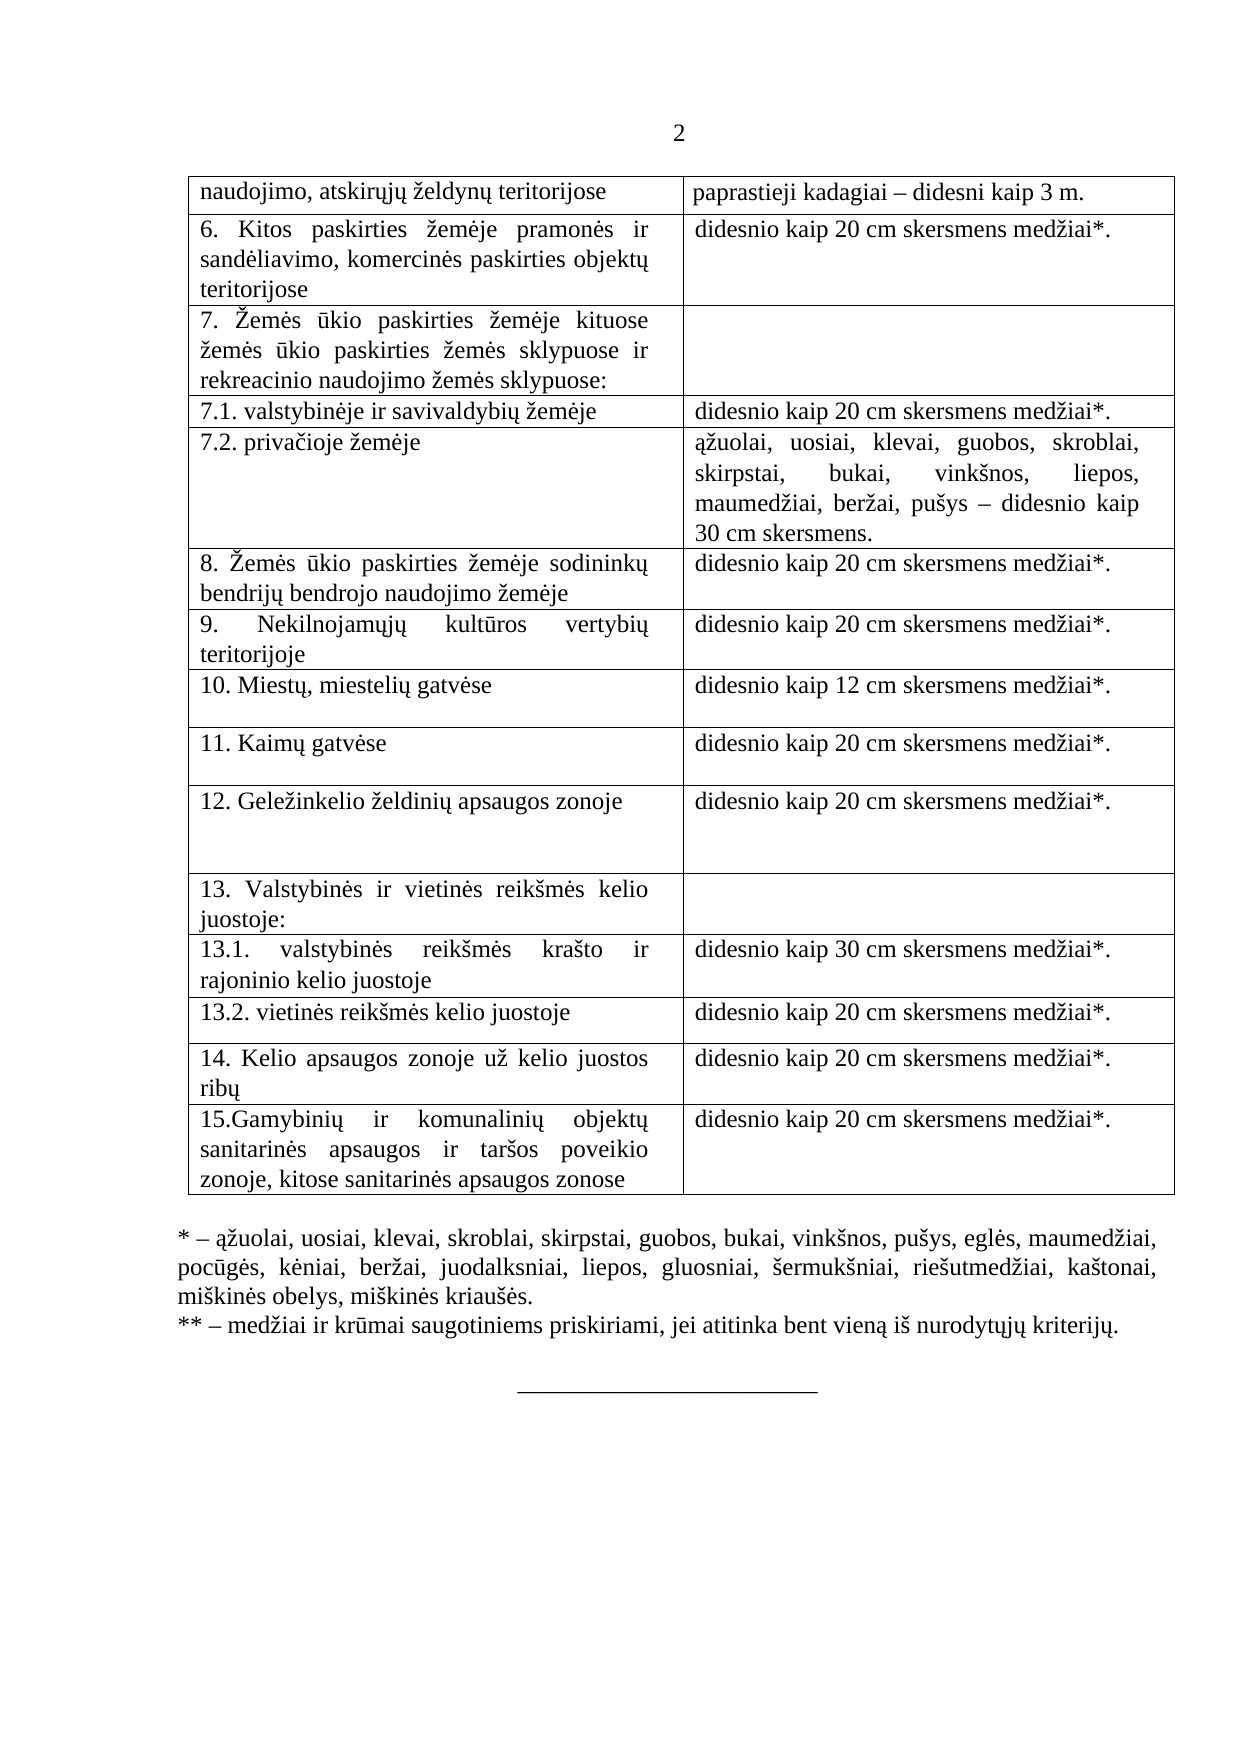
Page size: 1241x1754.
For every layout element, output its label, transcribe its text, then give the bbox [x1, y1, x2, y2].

table_cell 13.1. valstybinės reikšmės krašto ir rajoninio kelio juostoje [189, 935, 683, 996]
table_cell 15.Gamybinių ir komunalinių objektų sanitarinės apsaugos ir taršos poveikio zonoje, kitose sanitarinės apsaugos zonose [189, 1105, 683, 1194]
table_cell didesnio kaip 12 cm skersmens medžiai*. [684, 670, 1174, 727]
table_cell 13. Valstybinės ir vietinės reikšmės kelio juostoje: [189, 874, 683, 934]
table_cell didesnio kaip 20 cm skersmens medžiai*. [684, 998, 1174, 1043]
table_cell 7.1. valstybinėje ir savivaldybių žemėje [189, 396, 683, 427]
table_cell didesnio kaip 30 cm skersmens medžiai*. [684, 935, 1174, 996]
table_cell 10. Miestų, miestelių gatvėse [189, 670, 683, 727]
table_cell didesnio kaip 20 cm skersmens medžiai*. [684, 396, 1174, 427]
table_cell 11. Kaimų gatvėse [189, 728, 683, 785]
text ________________________ [177, 1367, 1158, 1396]
table_cell didesnio kaip 20 cm skersmens medžiai*. [684, 215, 1174, 304]
table_cell 9. Nekilnojamųjų kultūros vertybių teritorijoje [189, 610, 683, 669]
table_cell 6. Kitos paskirties žemėje pramonės ir sandėliavimo, komercinės paskirties objektų teritorijose [189, 215, 683, 304]
table_cell naudojimo, atskirųjų želdynų teritorijose [189, 177, 683, 214]
table_cell 8. Žemės ūkio paskirties žemėje sodininkų bendrijų bendrojo naudojimo žemėje [189, 549, 683, 609]
table_cell 14. Kelio apsaugos zonoje už kelio juostos ribų [189, 1044, 683, 1103]
table_cell ąžuolai, uosiai, klevai, guobos, skroblai, skirpstai, bukai, vinkšnos, liepos, maumedžiai, beržai, pušys – didesnio kaip 30 cm skersmens. [684, 428, 1174, 548]
table_cell didesnio kaip 20 cm skersmens medžiai*. [684, 1044, 1174, 1103]
table_cell didesnio kaip 20 cm skersmens medžiai*. [684, 610, 1174, 669]
table_cell didesnio kaip 20 cm skersmens medžiai*. [684, 786, 1174, 873]
table_cell 13.2. vietinės reikšmės kelio juostoje [189, 998, 683, 1043]
table_cell 12. Geležinkelio želdinių apsaugos zonoje [189, 786, 683, 873]
table_cell 7. Žemės ūkio paskirties žemėje kituose žemės ūkio paskirties žemės sklypuose ir rekreacinio naudojimo žemės sklypuose: [189, 306, 683, 395]
table_cell didesnio kaip 20 cm skersmens medžiai*. [684, 728, 1174, 785]
text ** – medžiai ir krūmai saugotiniems priskiriami, jei atitinka bent vieną iš nurodytųjų kriterijų. [177, 1310, 1158, 1338]
table_cell paprastieji kadagiai – didesni kaip 3 m. [684, 177, 1174, 214]
table_cell 7.2. privačioje žemėje [189, 428, 683, 548]
table_cell [684, 306, 1174, 395]
table_cell didesnio kaip 20 cm skersmens medžiai*. [684, 1105, 1174, 1194]
table_cell didesnio kaip 20 cm skersmens medžiai*. [684, 549, 1174, 609]
table_cell [684, 874, 1174, 934]
text * – ąžuolai, uosiai, klevai, skroblai, skirpstai, guobos, bukai, vinkšnos, pušys, eglės, maumedžiai, pocūgės, kėniai, beržai, juodalksniai, liepos, gluosniai, šermukšniai, riešutmedžiai, kaštonai, miškinės obelys, miškinės kriaušės. [177, 1223, 1158, 1310]
